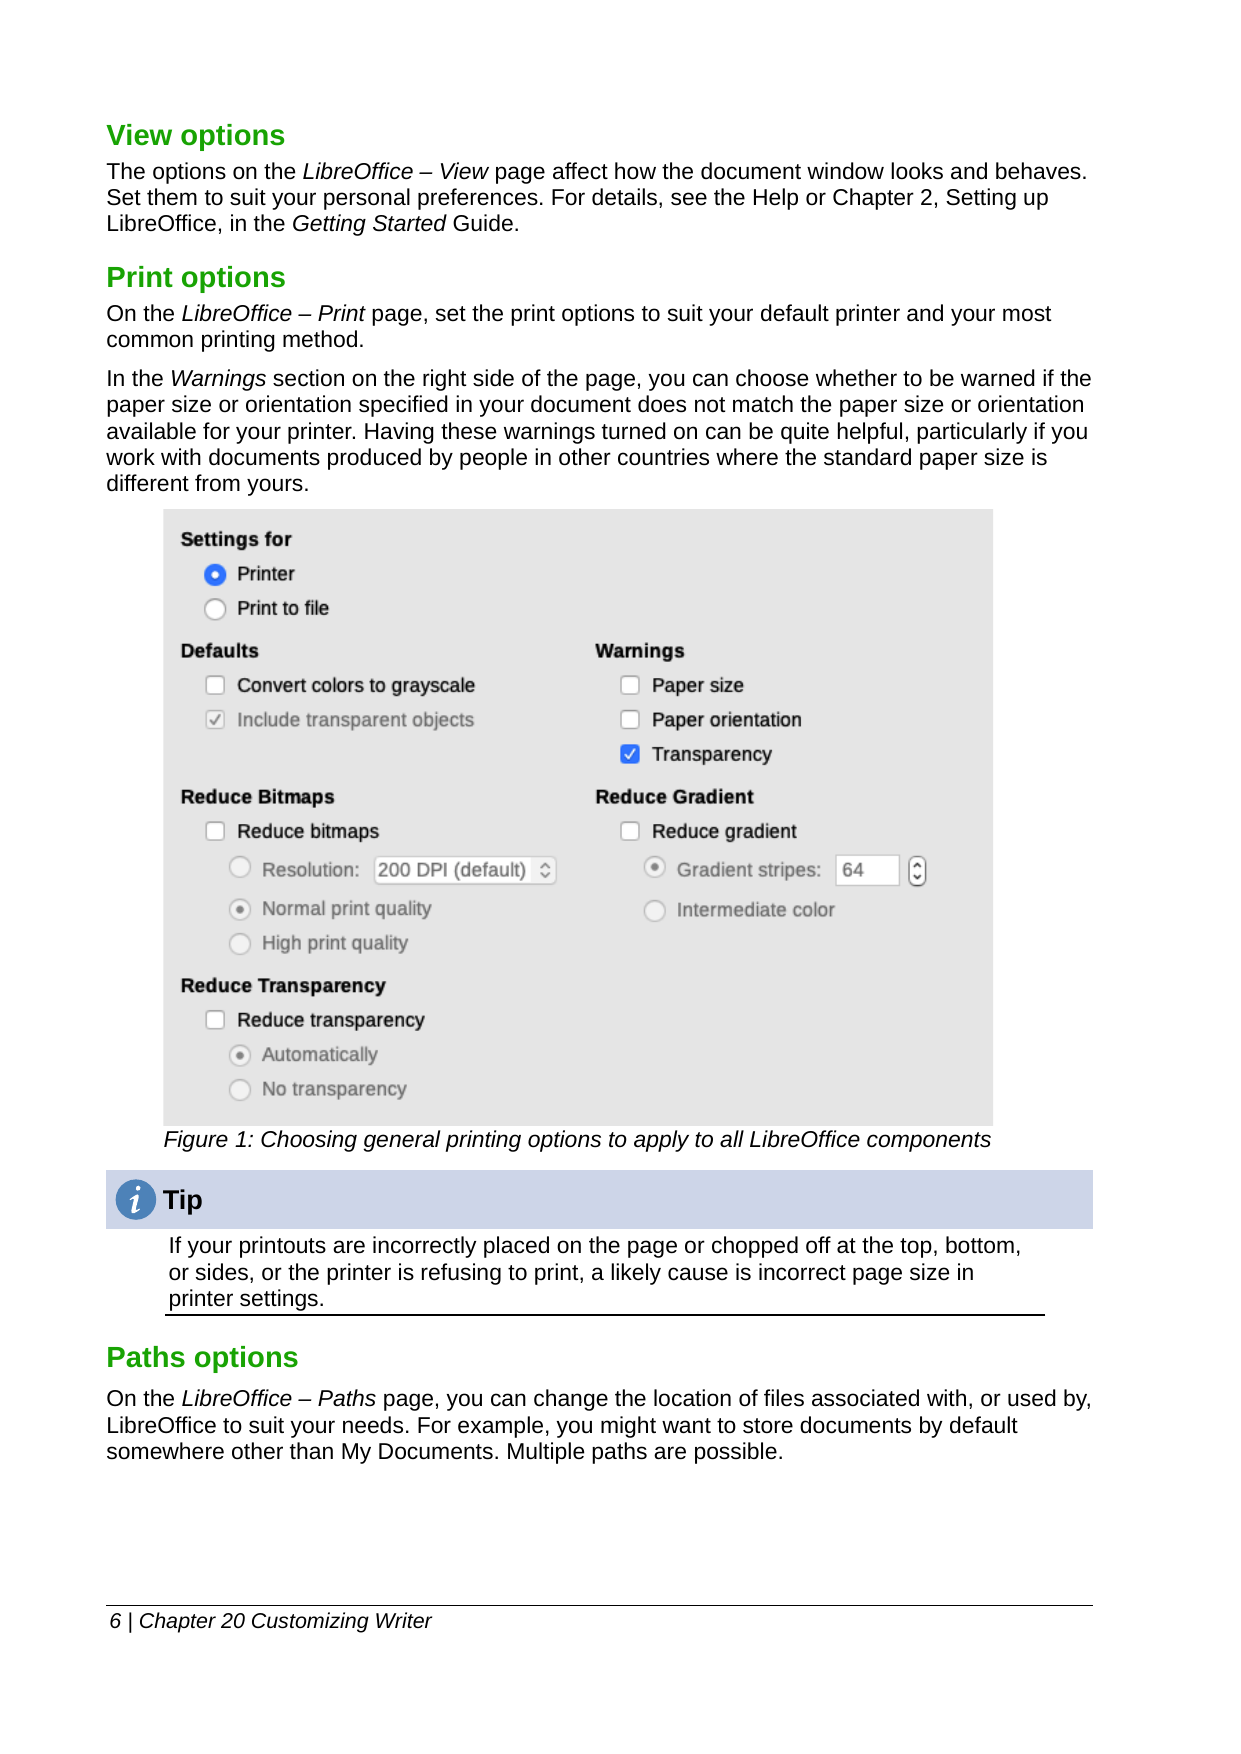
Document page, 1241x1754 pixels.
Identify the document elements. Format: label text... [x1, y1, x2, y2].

picture [163, 509, 994, 1126]
subtitle Tip [106, 1170, 1093, 1229]
text Figure 1: Choosing general printing options to apply to all LibreOffice components [163, 509, 1036, 1152]
subtitle View options [106, 118, 1093, 152]
text On the LibreOffice – Paths page, you can change the location of files associated with, or used by, LibreOffice to suit your needs. For example, you might want to store documents by default somewhere other than My Documents. Multiple paths are possible. [106, 1385, 1093, 1464]
text If your printouts are incorrectly placed on the page or chopped off at the top, bottom, or sides, or the printer is refusing to print, a likely cause is incorrect page size in printer settings. [165, 1229, 1045, 1314]
subtitle Print options [106, 260, 1093, 294]
text On the LibreOffice – Print page, set the print options to suit your default printer and your most common printing method. [106, 300, 1093, 352]
text The options on the LibreOffice – View page affect how the document window looks and behaves. Set them to suit your personal preferences. For details, see the Help or Chapter 2, Setting up LibreOffice, in the Getting Started Guide. [106, 158, 1093, 237]
text In the Warnings section on the right side of the page, you can choose whether to be warned if the paper size or orientation specified in your document does not match the paper size or orientation available for your printer. Having these warnings turned on can be quite helpful, particularly if you work with documents produced by people in other countries where the standard paper size is different from yours. [106, 365, 1093, 497]
subtitle Paths options [106, 1340, 1093, 1373]
